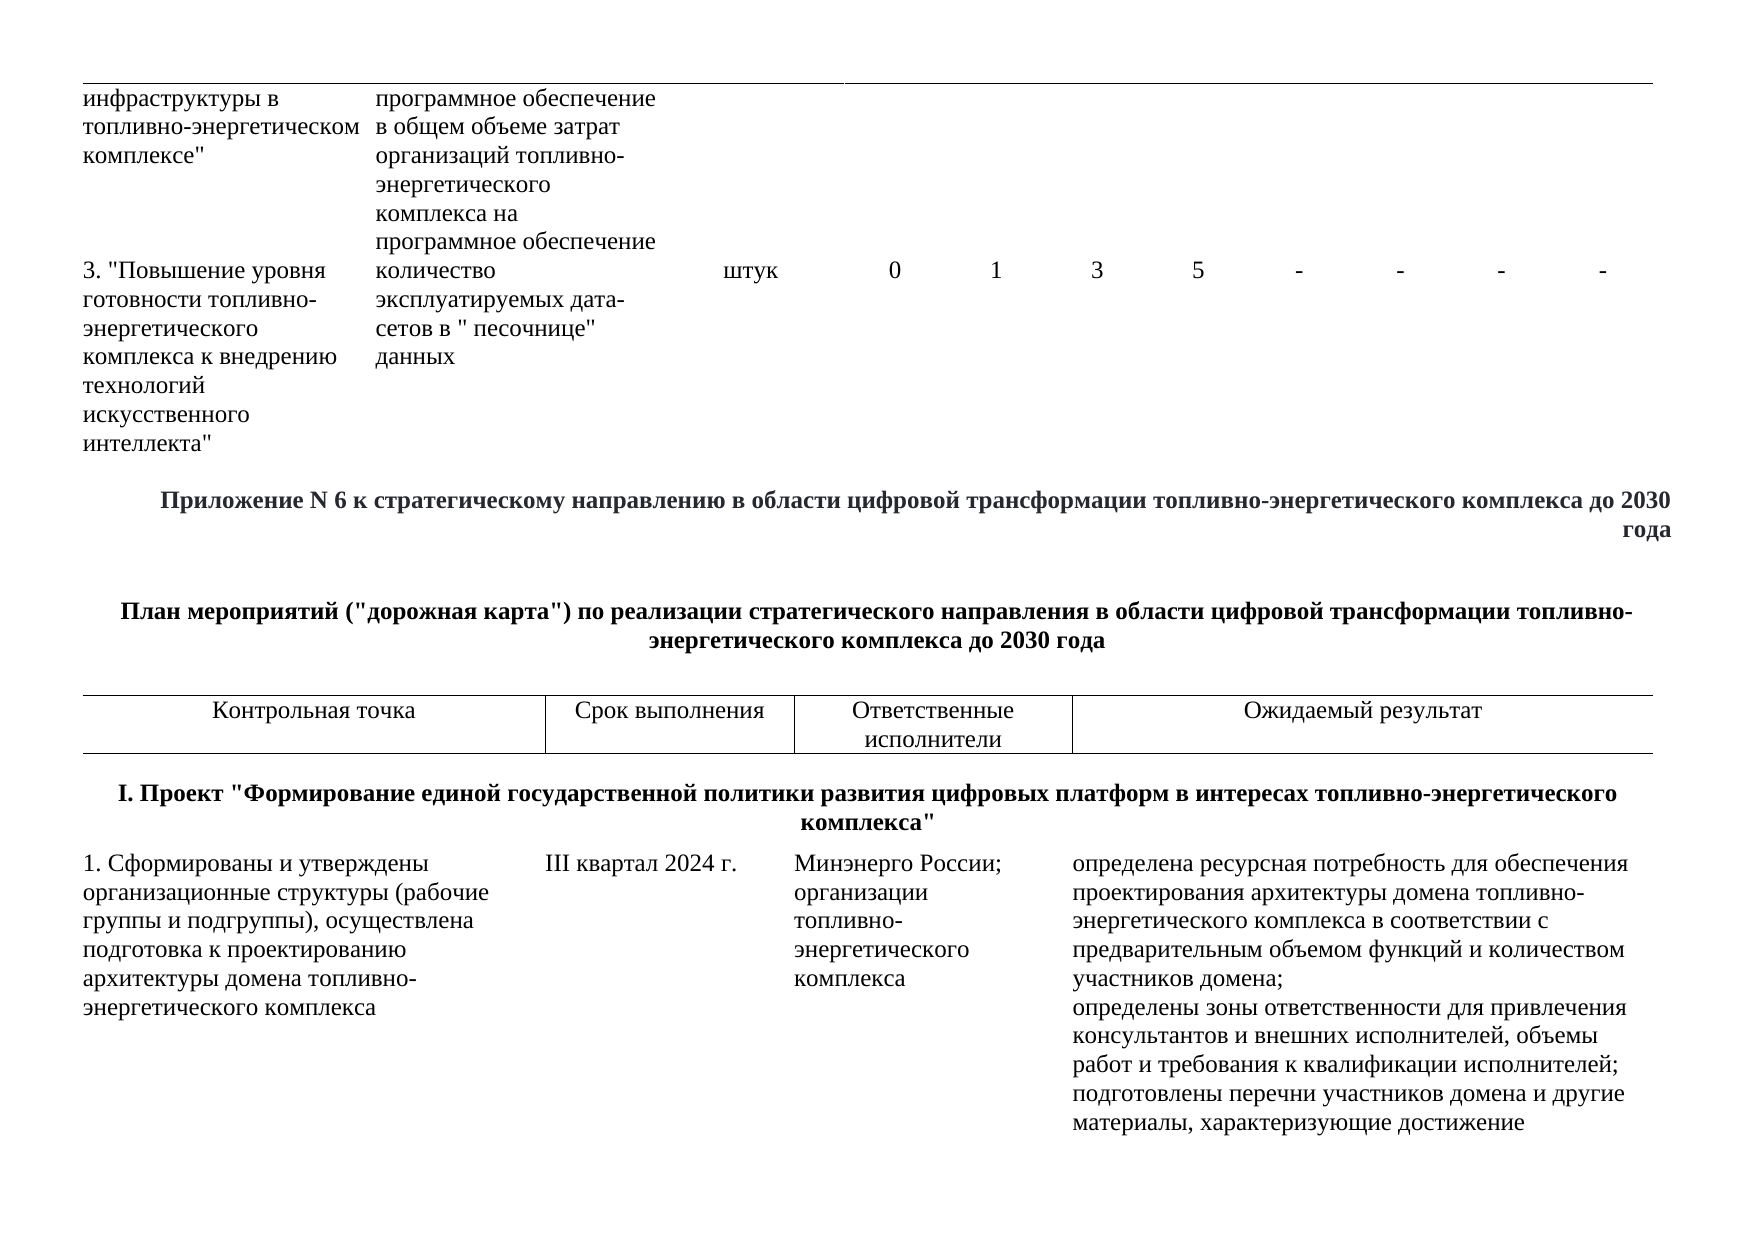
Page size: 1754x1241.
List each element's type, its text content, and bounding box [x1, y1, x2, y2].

table_header Ответственные исполнители [795, 696, 1072, 753]
table_cell количество эксплуатируемых дата-сетов в " песочнице" данных [375, 255, 656, 456]
table_cell [1552, 84, 1653, 255]
table_cell [1653, 848, 1659, 1135]
table_cell штук [656, 255, 844, 456]
table_header Срок выполнения [546, 696, 794, 753]
table_cell [656, 84, 844, 255]
table_cell [1249, 84, 1350, 255]
table_cell 1 [946, 255, 1047, 456]
table_cell [1047, 84, 1148, 255]
table_cell 3. "Повышение уровня готовности топливно-энергетического комплекса к внедрению технологий искусственного интеллекта" [83, 255, 375, 456]
table_cell определена ресурсная потребность для обеспечения проектирования архитектуры домена топливно-энергетического комплекса в соответствии с предварительным объемом функций и количеством участников домена; определены зоны ответственности для привлечения консультантов и внешних исполнителей, объемы работ и требования к квалификации исполнителей; подготовлены перечни участников домена и другие материалы, характеризующие достижение [1072, 848, 1653, 1135]
table_cell 3 [1047, 255, 1148, 456]
table_cell - [1451, 255, 1552, 456]
table_cell [845, 84, 946, 255]
table_cell [1148, 84, 1249, 255]
table_cell III квартал 2024 г. [545, 848, 794, 1135]
table_header Ожидаемый результат [1073, 696, 1653, 753]
table_cell [1350, 84, 1451, 255]
table_cell - [1249, 255, 1350, 456]
table_cell - [1350, 255, 1451, 456]
table_cell I. Проект "Формирование единой государственной политики развития цифровых платформ в интересах топливно-энергетического комплекса" [83, 754, 1653, 848]
table_cell Минэнерго России; организации топливно-энергетического комплекса [794, 848, 1072, 1135]
table_cell инфраструктуры в топливно-энергетическом комплексе" [83, 84, 375, 255]
table_cell [1653, 753, 1659, 848]
table_cell - [1552, 255, 1653, 456]
table_cell [1451, 84, 1552, 255]
table_cell 5 [1148, 255, 1249, 456]
subtitle План мероприятий ("дорожная карта") по реализации стратегического направления в области цифровой трансформации топливно-энергетического комплекса до 2030 года [83, 596, 1671, 654]
text Приложение N 6 к стратегическому направлению в области цифровой трансформации топливно-энергетического комплекса до 2030 года [83, 485, 1671, 543]
table_cell программное обеспечение в общем объеме затрат организаций топливно-энергетического комплекса на программное обеспечение [375, 84, 656, 255]
table_cell [946, 84, 1047, 255]
table_header Контрольная точка [83, 696, 545, 753]
table_header [1653, 695, 1659, 753]
table_cell 0 [845, 255, 946, 456]
table_cell 1. Сформированы и утверждены организационные структуры (рабочие группы и подгруппы), осуществлена подготовка к проектированию архитектуры домена топливно-энергетического комплекса [83, 848, 545, 1135]
